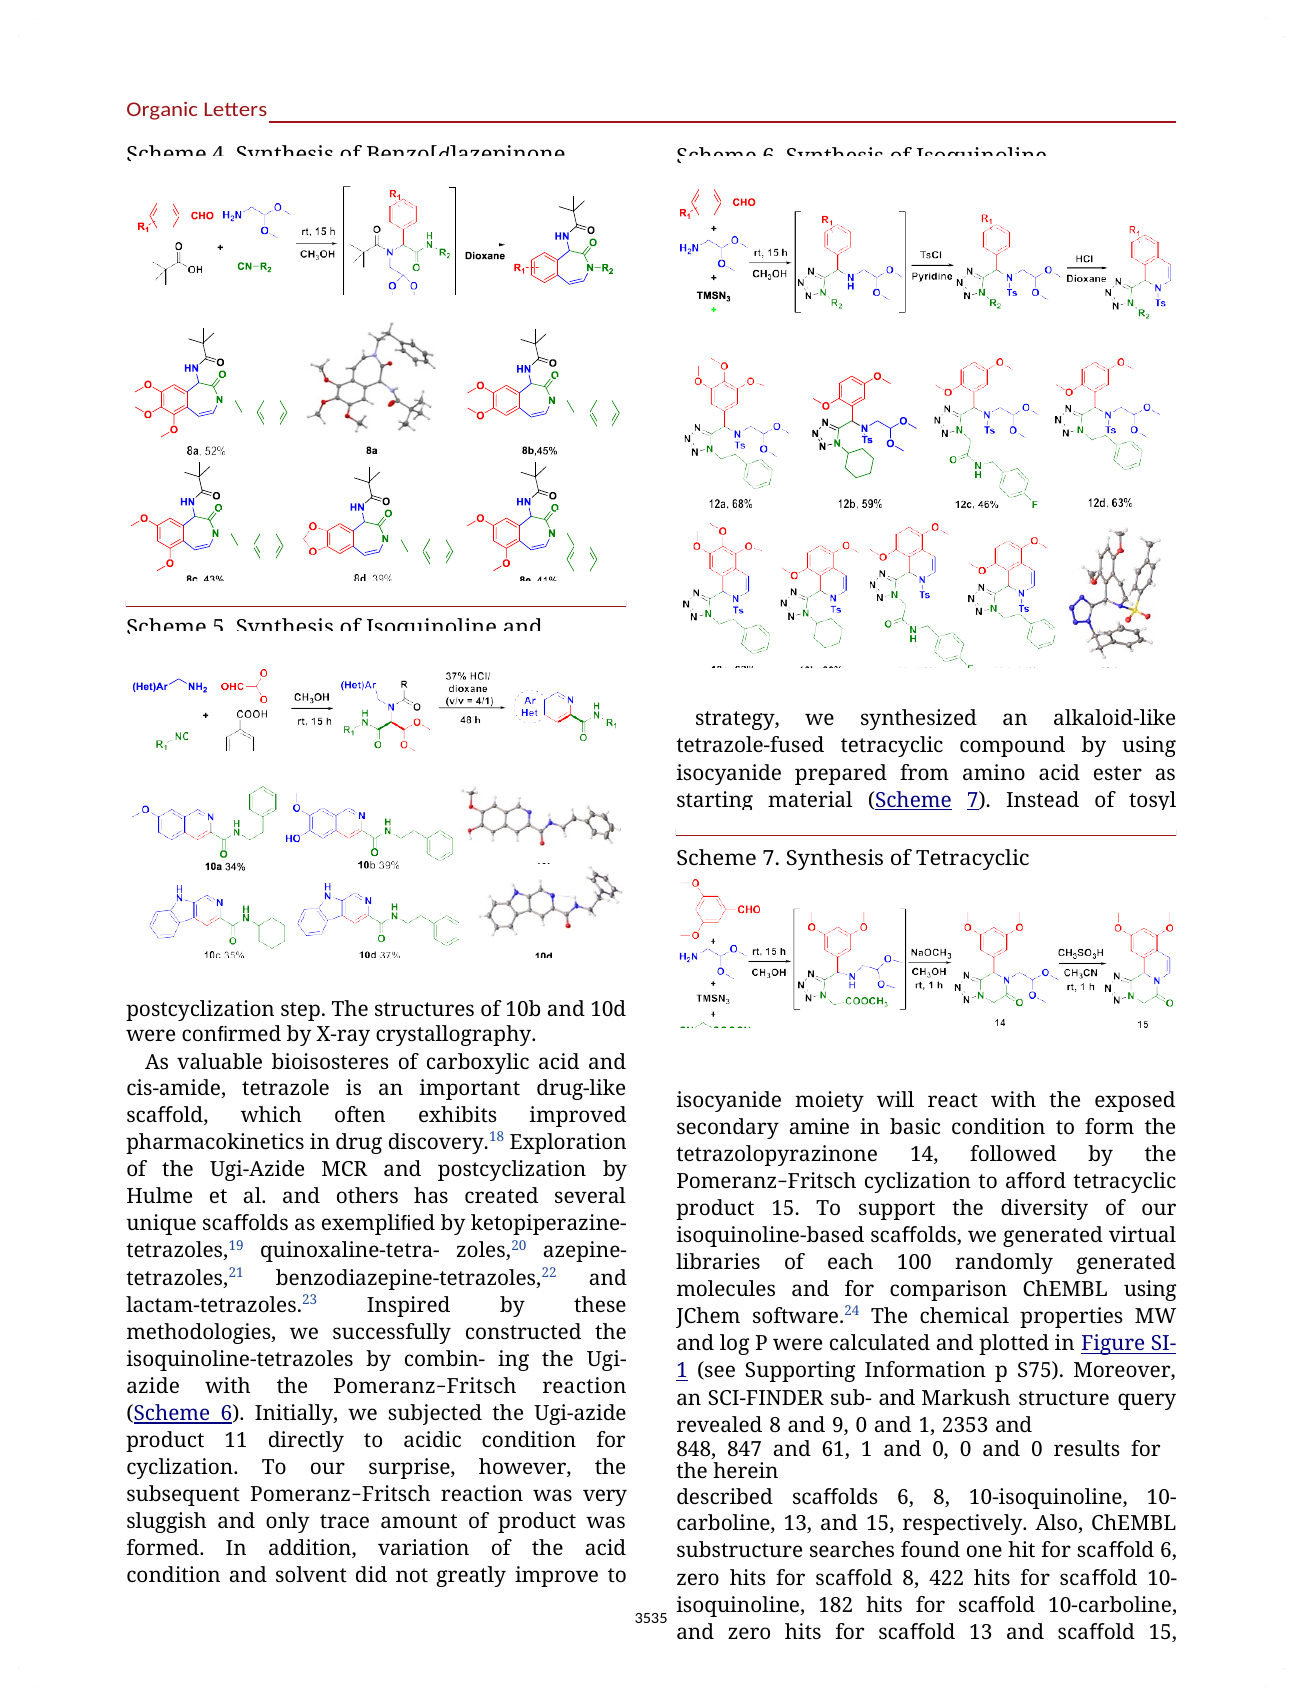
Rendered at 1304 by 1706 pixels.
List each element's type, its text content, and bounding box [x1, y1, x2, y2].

text Scheme 6. Synthesis of Isoquinoline-Tetrazoles [676, 141, 1078, 167]
text postcyclization step. The structures of 10b and 10d were conﬁrmed by X-ray crystallography. [126, 995, 628, 1047]
text Scheme 4. Synthesis of Benzo[d]azepinone Scaﬀold [126, 139, 566, 167]
text Organic Letters [126, 96, 269, 122]
text described scaﬀolds 6, 8, 10-isoquinoline, 10-carboline, 13, and 15, respectively. Also, ChEMBL substructure searches found one hit for scaﬀold 6, zero hits for scaﬀold 8, 422 hits for scaﬀold 10-isoquinoline, 182 hits for scaﬀold 10-carboline, and zero hits for scaﬀold 13 and scaﬀold 15, respectively. In conclusion, we have developed several straightforward methods to assemble isoquinoline derivatives, benzo[d]- azepinone and carboline scaﬀold. The Ugi postcyclization strategy is probably the most powerful tool to create structural diversity and large compound numbers while keeping the number of synthetic steps low. It already has gained lots of [676, 1483, 1177, 1643]
text Letter [1120, 100, 1176, 121]
text isocyanide moiety will react with the exposed secondary amine in basic condition to form the tetrazolopyrazinone 14, followed by the Pomeranz−Fritsch cyclization to aﬀord tetracyclic product 15. To support the diversity of our isoquinoline-based scaﬀolds, we generated virtual libraries of each 100 randomly generated molecules and for comparison ChEMBL using JChem software.24 The chemical properties MW and log P were calculated and plotted in Figure SI-1 (see Supporting Information p S75). Moreover, an SCI-FINDER sub- and Markush structure query revealed 8 and 9, 0 and 1, 2353 and [676, 1086, 1176, 1438]
text Scheme 7. Synthesis of Tetracyclic Isoquinolines [676, 843, 1091, 869]
text Scheme 5. Synthesis of Isoquinoline and Carboline Scaﬀold [126, 612, 628, 640]
text 3535 [634, 1608, 670, 1627]
text 848, 847 and 61, 1 and 0, 0 and 0 results for the herein [676, 1438, 1179, 1483]
text As valuable bioisosteres of carboxylic acid and cis-amide, tetrazole is an important drug-like scaﬀold, which often exhibits improved pharmacokinetics in drug discovery.18 Exploration of the Ugi-Azide MCR and postcyclization by Hulme et al. and others has created several unique scaﬀolds as exempliﬁed by ketopiperazine-tetrazoles,19 quinoxaline-tetra- zoles,20 azepine-tetrazoles,21 benzodiazepine-tetrazoles,22 and lactam-tetrazoles.23 Inspired by these methodologies, we successfully constructed the isoquinoline-tetrazoles by combin- ing the Ugi-azide with the Pomeranz−Fritsch reaction (Scheme 6). Initially, we subjected the Ugi-azide product 11 directly to acidic condition for cyclization. To our surprise, however, the subsequent Pomeranz−Fritsch reaction was very sluggish and only trace amount of product was formed. In addition, variation of the acid condition and solvent did not greatly improve to the reaction performance. We reasoned that the exposed secondary amine could interfere with the reaction and cause side reactions. Thus, we ﬁrst protected the secondary amine by a tosyl group in situ to obtain product 12, which then undergoes clean cyclization to form the isoquinoline-tetrazoles 13. This stepwise reaction proved to be highly superior and the desired product was isolated in good to excellent yields. Eight diverse intermediates and products were characterized, and the X-ray structure of 13d was obtained. [126, 1047, 627, 1593]
text Finally, as a further application of our isoquinoline-directed Ugi postcondensation strategy, we synthesized an alkaloid-like tetrazole-fused tetracyclic compound by using isocyanide prepared from amino acid ester as starting material (Scheme 7). Instead of tosyl group protection, the methyl ester from [676, 703, 1176, 810]
